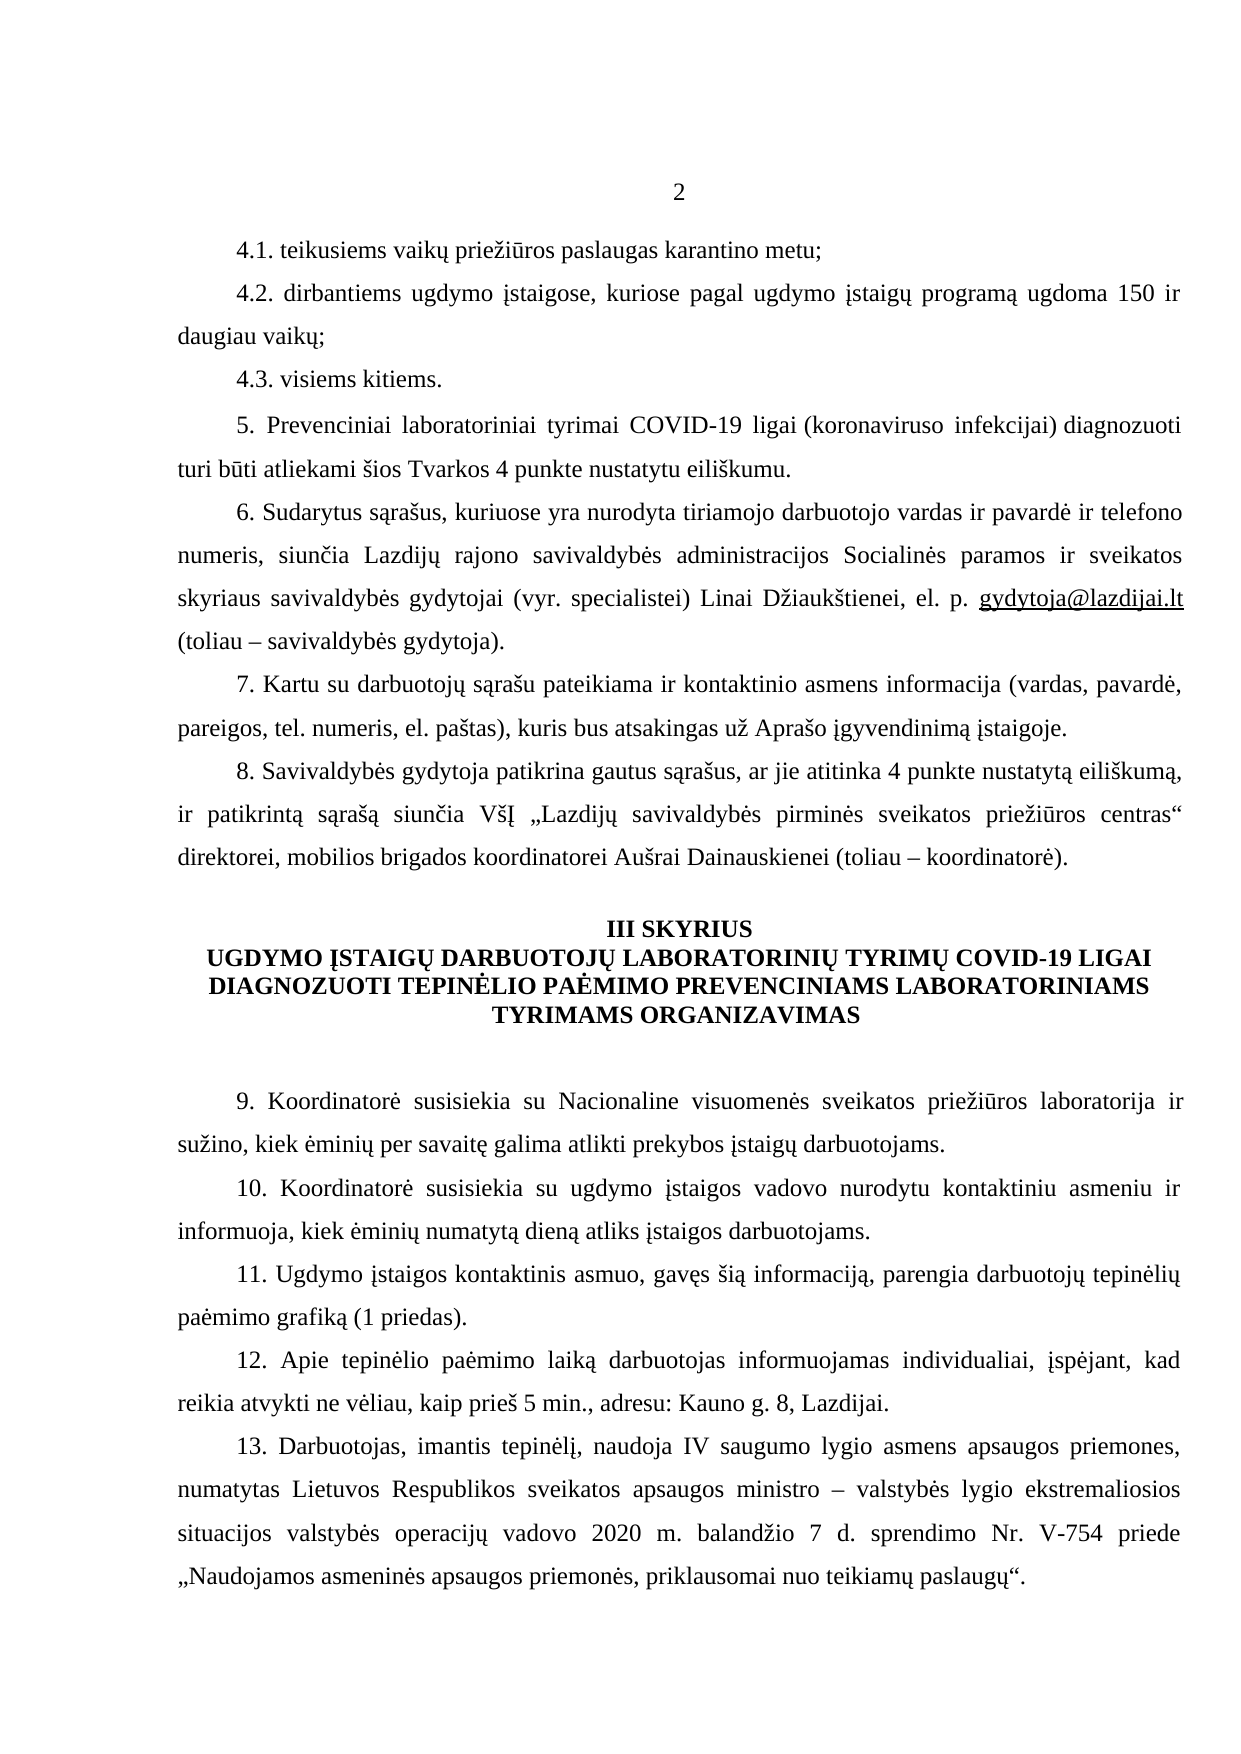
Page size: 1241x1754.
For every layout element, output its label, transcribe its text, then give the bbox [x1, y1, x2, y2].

text 6. Sudarytus sąrašus, kuriuose yra nurodyta tiriamojo darbuotojo vardas ir pavardė ir telefono numeris, siunčia Lazdijų rajono savivaldybės administracijos Socialinės paramos ir sveikatos skyriaus savivaldybės gydytojai (vyr. specialistei) Linai Džiaukštienei, el. p. gydytoja@lazdijai.lt (toliau – savivaldybės gydytoja). [177, 497, 1183, 655]
text 4.3. visiems kitiems. [177, 364, 1181, 393]
text 4.1. teikusiems vaikų priežiūros paslaugas karantino metu; [177, 235, 1181, 263]
text 11. Ugdymo įstaigos kontaktinis asmuo, gavęs šią informaciją, parengia darbuotojų tepinėlių paėmimo grafiką (1 priedas). [177, 1259, 1181, 1331]
text 8. Savivaldybės gydytoja patikrina gautus sąrašus, ar jie atitinka 4 punkte nustatytą eiliškumą, ir patikrintą sąrašą siunčia VšĮ „Lazdijų savivaldybės pirminės sveikatos priežiūros centras“ direktorei, mobilios brigados koordinatorei Aušrai Dainauskienei (toliau – koordinatorė). [177, 756, 1183, 871]
text 9. Koordinatorė susisiekia su Nacionaline visuomenės sveikatos priežiūros laboratorija ir sužino, kiek ėminių per savaitę galima atlikti prekybos įstaigų darbuotojams. [177, 1086, 1183, 1158]
text III SKYRIUS [177, 914, 1181, 943]
text 4.2. dirbantiems ugdymo įstaigose, kuriose pagal ugdymo įstaigų programą ugdoma 150 ir daugiau vaikų; [177, 278, 1181, 350]
text 12. Apie tepinėlio paėmimo laiką darbuotojas informuojamas individualiai, įspėjant, kad reikia atvykti ne vėliau, kaip prieš 5 min., adresu: Kauno g. 8, Lazdijai. [177, 1345, 1181, 1417]
text 5. Prevenciniai laboratoriniai tyrimai COVID-19 ligai (koronaviruso infekcijai) diagnozuoti turi būti atliekami šios Tvarkos 4 punkte nustatytu eiliškumu. [177, 407, 1181, 483]
text 7. Kartu su darbuotojų sąrašu pateikiama ir kontaktinio asmens informacija (vardas, pavardė, pareigos, tel. numeris, el. paštas), kuris bus atsakingas už Aprašo įgyvendinimą įstaigoje. [177, 669, 1183, 741]
text 13. Darbuotojas, imantis tepinėlį, naudoja IV saugumo lygio asmens apsaugos priemones, numatytas Lietuvos Respublikos sveikatos apsaugos ministro – valstybės lygio ekstremaliosios situacijos valstybės operacijų vadovo 2020 m. balandžio 7 d. sprendimo Nr. V-754 priede „Naudojamos asmeninės apsaugos priemonės, priklausomai nuo teikiamų paslaugų“. [177, 1431, 1181, 1589]
text UGDYMO ĮSTAIGŲ DARBUOTOJŲ LABORATORINIŲ TYRIMŲ COVID-19 LIGAI DIAGNOZUOTI TEPINĖLIO PAĖMIMO PREVENCINIAMS LABORATORINIAMS TYRIMAMS ORGANIZAVIMAS [177, 943, 1181, 1029]
text 10. Koordinatorė susisiekia su ugdymo įstaigos vadovo nurodytu kontaktiniu asmeniu ir informuoja, kiek ėminių numatytą dieną atliks įstaigos darbuotojams. [177, 1173, 1181, 1244]
